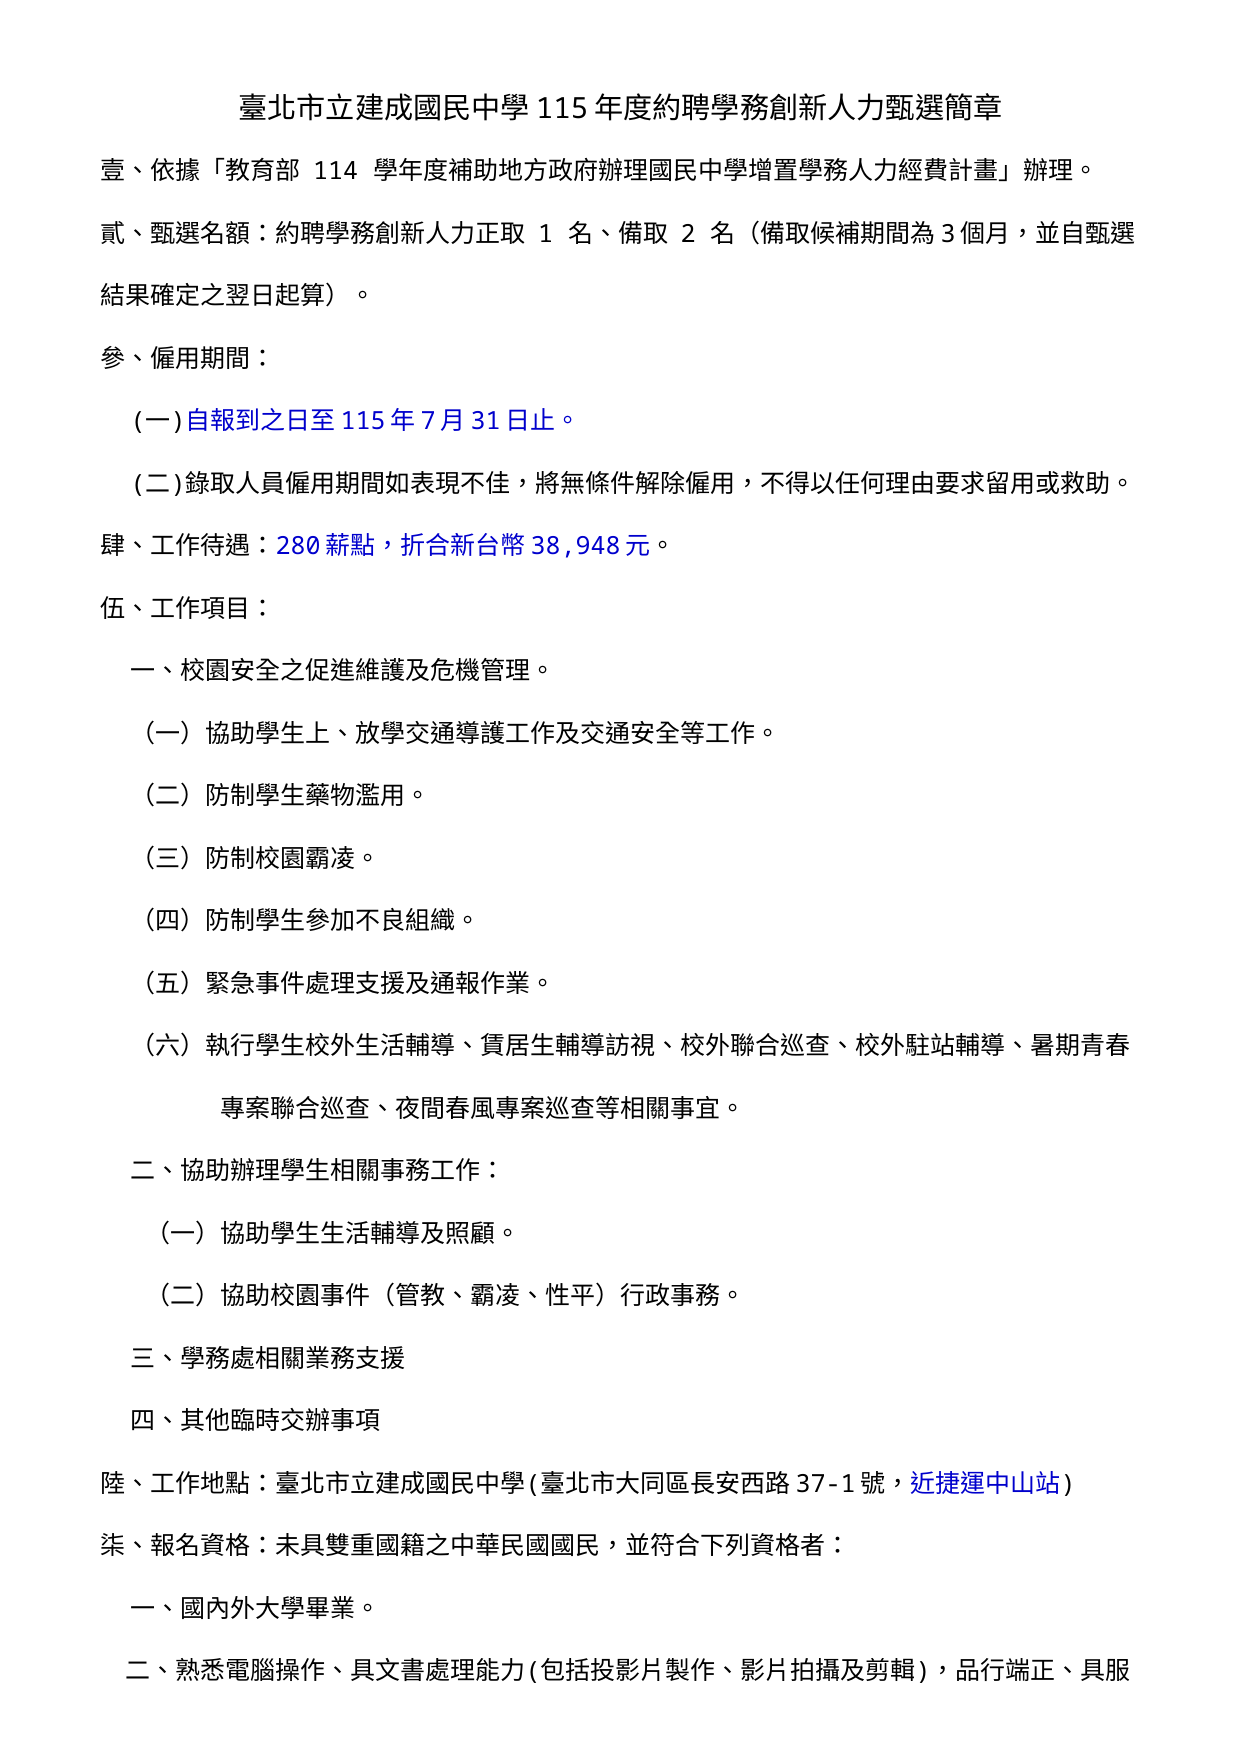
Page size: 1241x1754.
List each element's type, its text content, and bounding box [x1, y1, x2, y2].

text 參、僱用期間： [100, 314, 1140, 377]
text 臺北市立建成國民中學115年度約聘學務創新人力甄選簡章 [100, 64, 1140, 127]
text 四、其他臨時交辦事項 [100, 1377, 1140, 1439]
text 二、協助辦理學生相關事務工作： [100, 1127, 1140, 1189]
text （六）執行學生校外生活輔導、賃居生輔導訪視、校外聯合巡查、校外駐站輔導、暑期青春 [100, 1002, 1140, 1064]
text 專案聯合巡查、夜間春風專案巡查等相關事宜。 [100, 1064, 1140, 1127]
text 伍、工作項目： [100, 564, 1140, 627]
text 二、熟悉電腦操作、具文書處理能力(包括投影片製作、影片拍攝及剪輯)，品行端正、具服 [100, 1627, 1140, 1689]
text （一）協助學生上、放學交通導護工作及交通安全等工作。 [100, 689, 1140, 752]
text 肆、工作待遇：280薪點，折合新台幣38,948元。 [100, 502, 1140, 564]
text (二)錄取人員僱用期間如表現不佳，將無條件解除僱用，不得以任何理由要求留用或救助。 [100, 439, 1140, 502]
text （四）防制學生參加不良組織。 [100, 877, 1140, 939]
text 一、校園安全之促進維護及危機管理。 [100, 627, 1140, 689]
text （一）協助學生生活輔導及照顧。 [100, 1189, 1140, 1252]
text 三、學務處相關業務支援 [100, 1314, 1140, 1377]
text （二）協助校園事件（管教、霸凌、性平）行政事務。 [100, 1252, 1140, 1314]
text (一)自報到之日至115年7月31日止。 [100, 377, 1140, 439]
text （三）防制校園霸凌。 [100, 814, 1140, 877]
text 一、國內外大學畢業。 [100, 1564, 1140, 1627]
text 陸、工作地點：臺北市立建成國民中學(臺北市大同區長安西路37-1號，近捷運中山站) [100, 1439, 1140, 1502]
text 貳、甄選名額：約聘學務創新人力正取 1 名、備取 2 名（備取候補期間為3個月，並自甄選結果確定之翌日起算）。 [100, 189, 1140, 314]
text 柒、報名資格：未具雙重國籍之中華民國國民，並符合下列資格者： [100, 1502, 1140, 1564]
text 壹、依據「教育部 114 學年度補助地方政府辦理國民中學增置學務人力經費計畫」辦理。 [100, 127, 1140, 189]
text （二）防制學生藥物濫用。 [100, 752, 1140, 814]
text （五）緊急事件處理支援及通報作業。 [100, 939, 1140, 1002]
